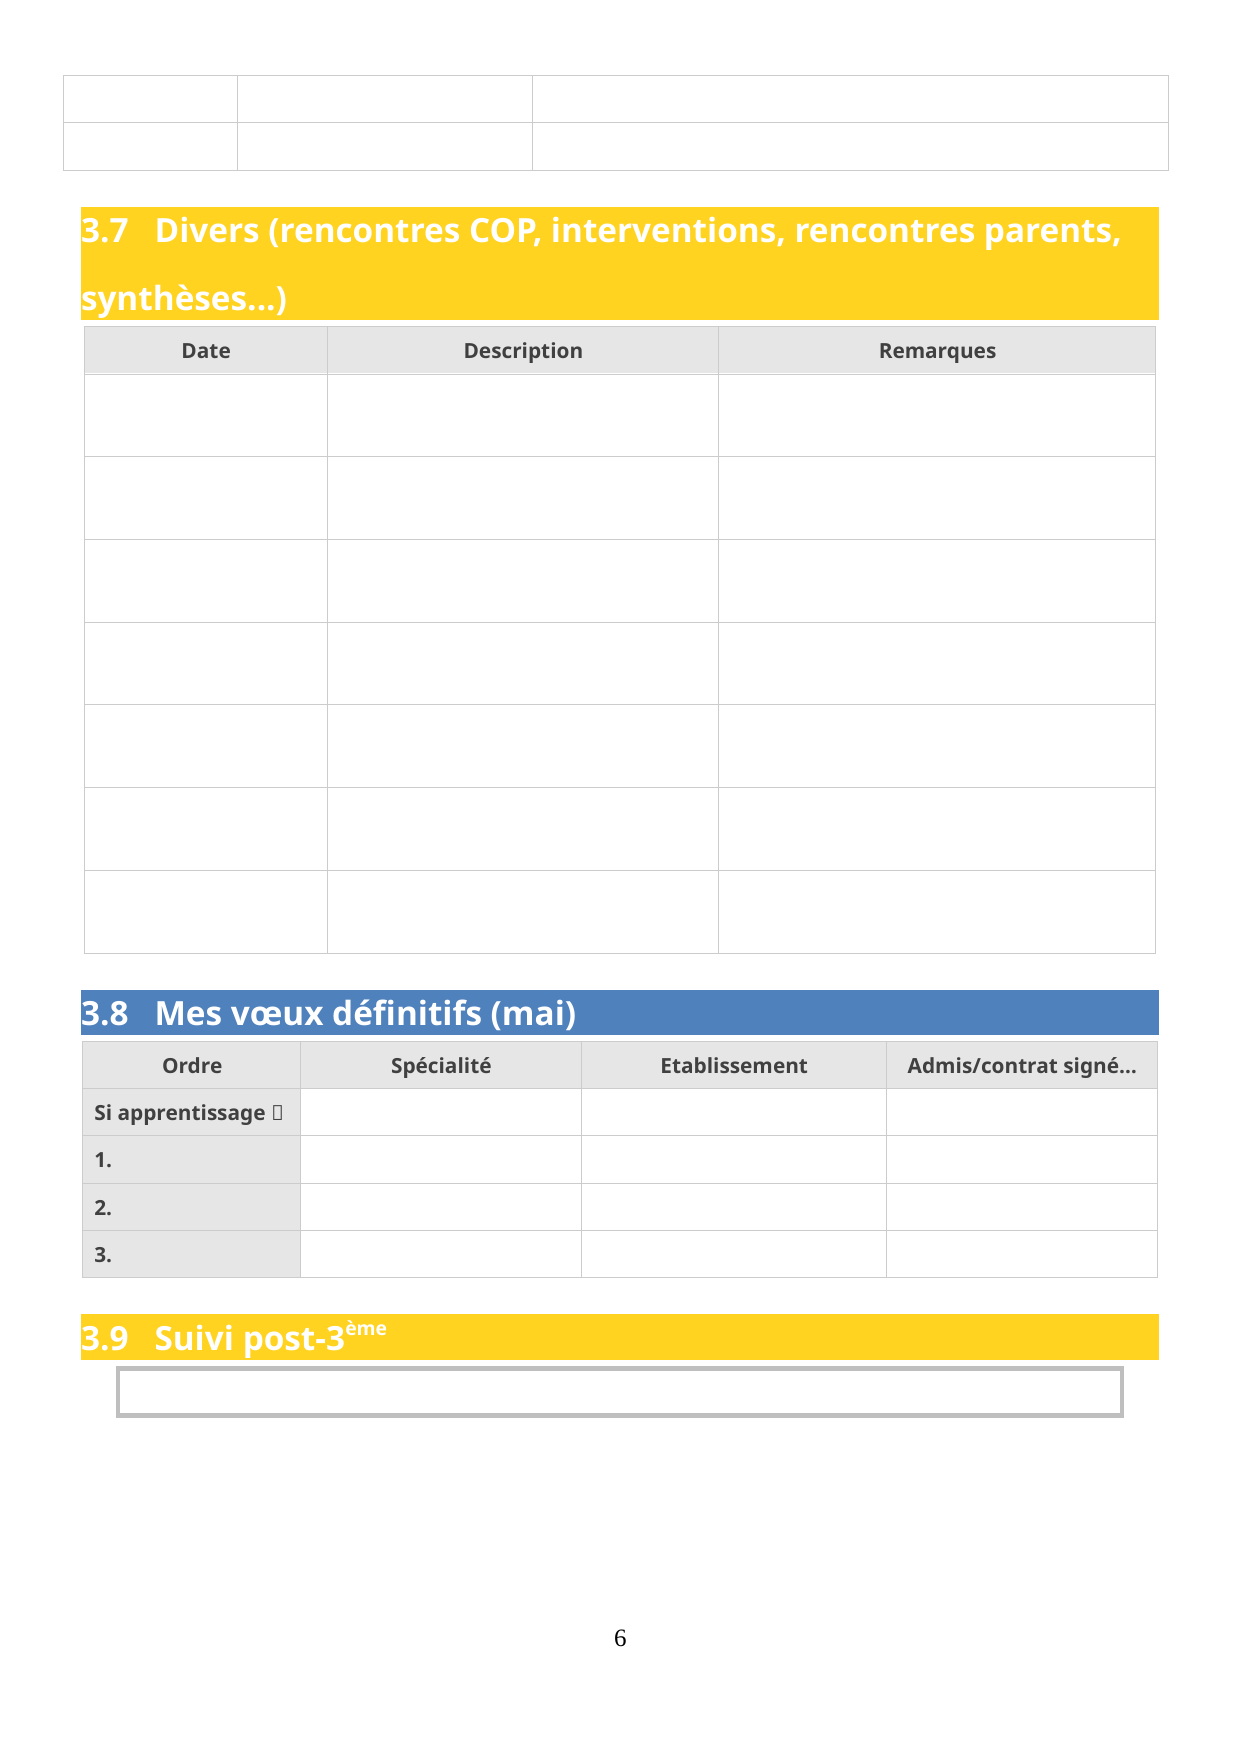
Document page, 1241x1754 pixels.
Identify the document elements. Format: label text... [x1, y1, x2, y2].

table_cell [533, 76, 1168, 122]
table_cell [719, 788, 1155, 870]
table_header Date [85, 327, 327, 373]
table_cell [719, 705, 1155, 787]
table_cell [719, 375, 1155, 456]
table_header Ordre [83, 1042, 300, 1088]
table_cell [301, 1231, 581, 1277]
table_cell [64, 76, 237, 122]
table_cell [85, 705, 327, 787]
table_cell [301, 1089, 581, 1135]
table_cell 1. [83, 1136, 300, 1183]
table_cell [719, 871, 1155, 952]
table_header Etablissement [582, 1042, 886, 1088]
table_cell [328, 623, 718, 704]
table_cell [328, 375, 718, 456]
table_header Spécialité [301, 1042, 581, 1088]
table_cell [719, 623, 1155, 704]
table_cell Si apprentissage  [83, 1089, 300, 1135]
table_cell [328, 540, 718, 622]
table_cell [301, 1136, 581, 1183]
table_header 3.7 Divers (rencontres COP, interventions, rencontres parents, synthèses...) [75, 201, 1165, 326]
table_cell [85, 375, 327, 456]
table_cell [582, 1136, 886, 1183]
table_cell [533, 123, 1168, 169]
table_cell [85, 871, 327, 952]
table_cell [85, 788, 327, 870]
table_header [120, 1371, 1120, 1413]
table_header 3.8 Mes vœux définitifs (mai) [75, 984, 1165, 1041]
table_header Description [328, 327, 718, 373]
table_cell [85, 540, 327, 622]
table_cell [719, 457, 1155, 539]
table_cell [582, 1184, 886, 1230]
table_cell [64, 123, 237, 169]
table_cell [887, 1136, 1157, 1183]
table_cell 3. [83, 1231, 300, 1277]
table_cell [301, 1184, 581, 1230]
table_cell [328, 871, 718, 952]
table_cell [238, 123, 532, 169]
table_cell [887, 1089, 1157, 1135]
table_cell 2. [83, 1184, 300, 1230]
table_cell [719, 540, 1155, 622]
table_cell [582, 1231, 886, 1277]
table_header 3.9 Suivi post-3ème [75, 1309, 1165, 1366]
table_cell [328, 788, 718, 870]
table_cell [887, 1184, 1157, 1230]
table_header Remarques [719, 327, 1155, 373]
table_cell [582, 1089, 886, 1135]
table_header Admis/contrat signé… [887, 1042, 1157, 1088]
table_cell [887, 1231, 1157, 1277]
table_cell [238, 76, 532, 122]
table_cell [85, 623, 327, 704]
table_cell [328, 705, 718, 787]
table_cell [85, 457, 327, 539]
table_cell [328, 457, 718, 539]
